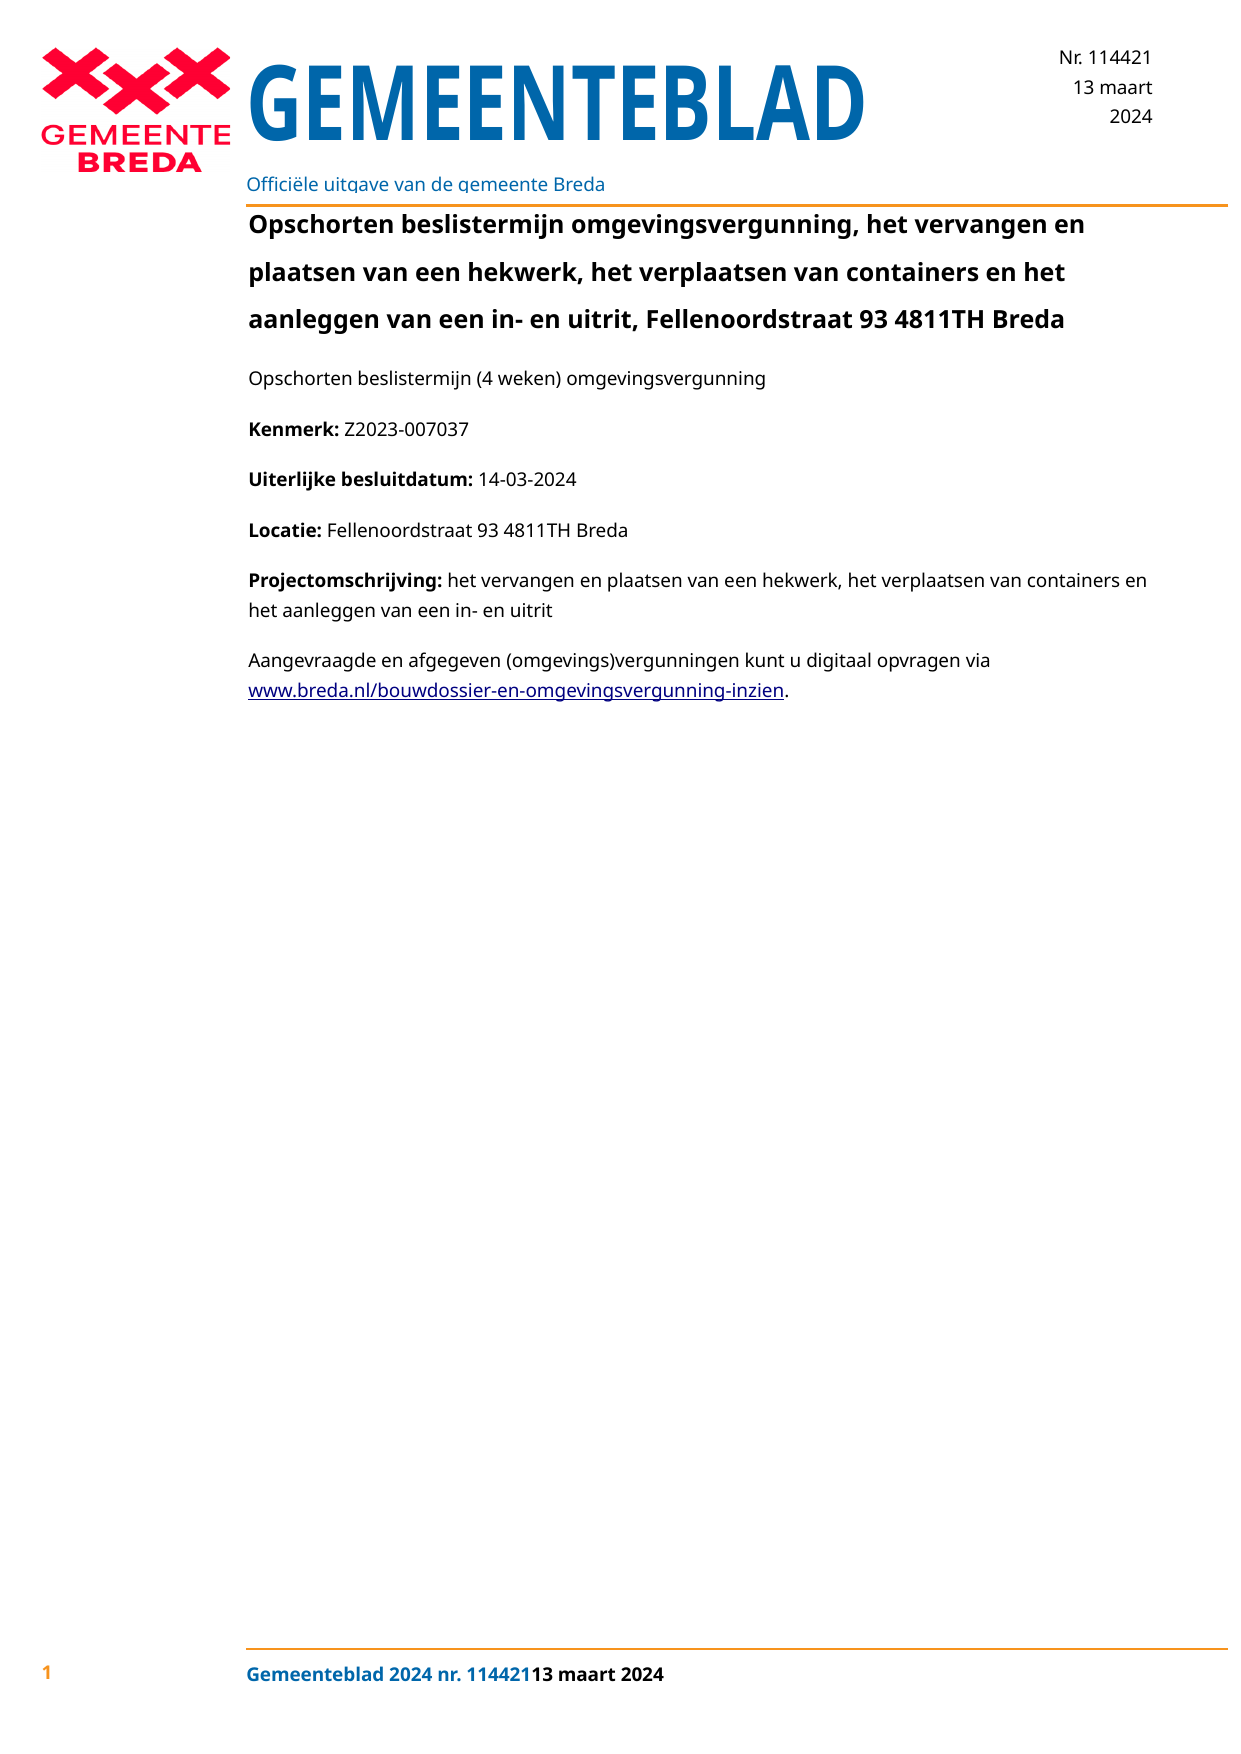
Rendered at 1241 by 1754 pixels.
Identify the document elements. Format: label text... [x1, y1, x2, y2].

text Uiterlijke besluitdatum: 14-03-2024 [248, 466, 1152, 492]
text Opschorten beslistermijn (4 weken) omgevingsvergunning [248, 366, 1152, 391]
text Projectomschrijving: het vervangen en plaatsen van een hekwerk, het verplaatsen van containers en het aanleggen van een in- en uitrit [248, 567, 1152, 622]
text Kenmerk: Z2023-007037 [248, 416, 1152, 442]
text Aangevraagde en afgegeven (omgevings)vergunningen kunt u digitaal opvragen via www.breda.nl/bouwdossier-en-omgevingsvergunning-inzien. [248, 647, 1152, 702]
text Opschorten beslistermijn omgevingsvergunning, het vervangen en plaatsen van een hekwerk, het verplaatsen van containers en het aanleggen van een in- en uitrit, Fellenoordstraat 93 4811TH Breda [248, 207, 1152, 336]
picture [41, 47, 231, 172]
text Locatie: Fellenoordstraat 93 4811TH Breda [248, 517, 1152, 542]
